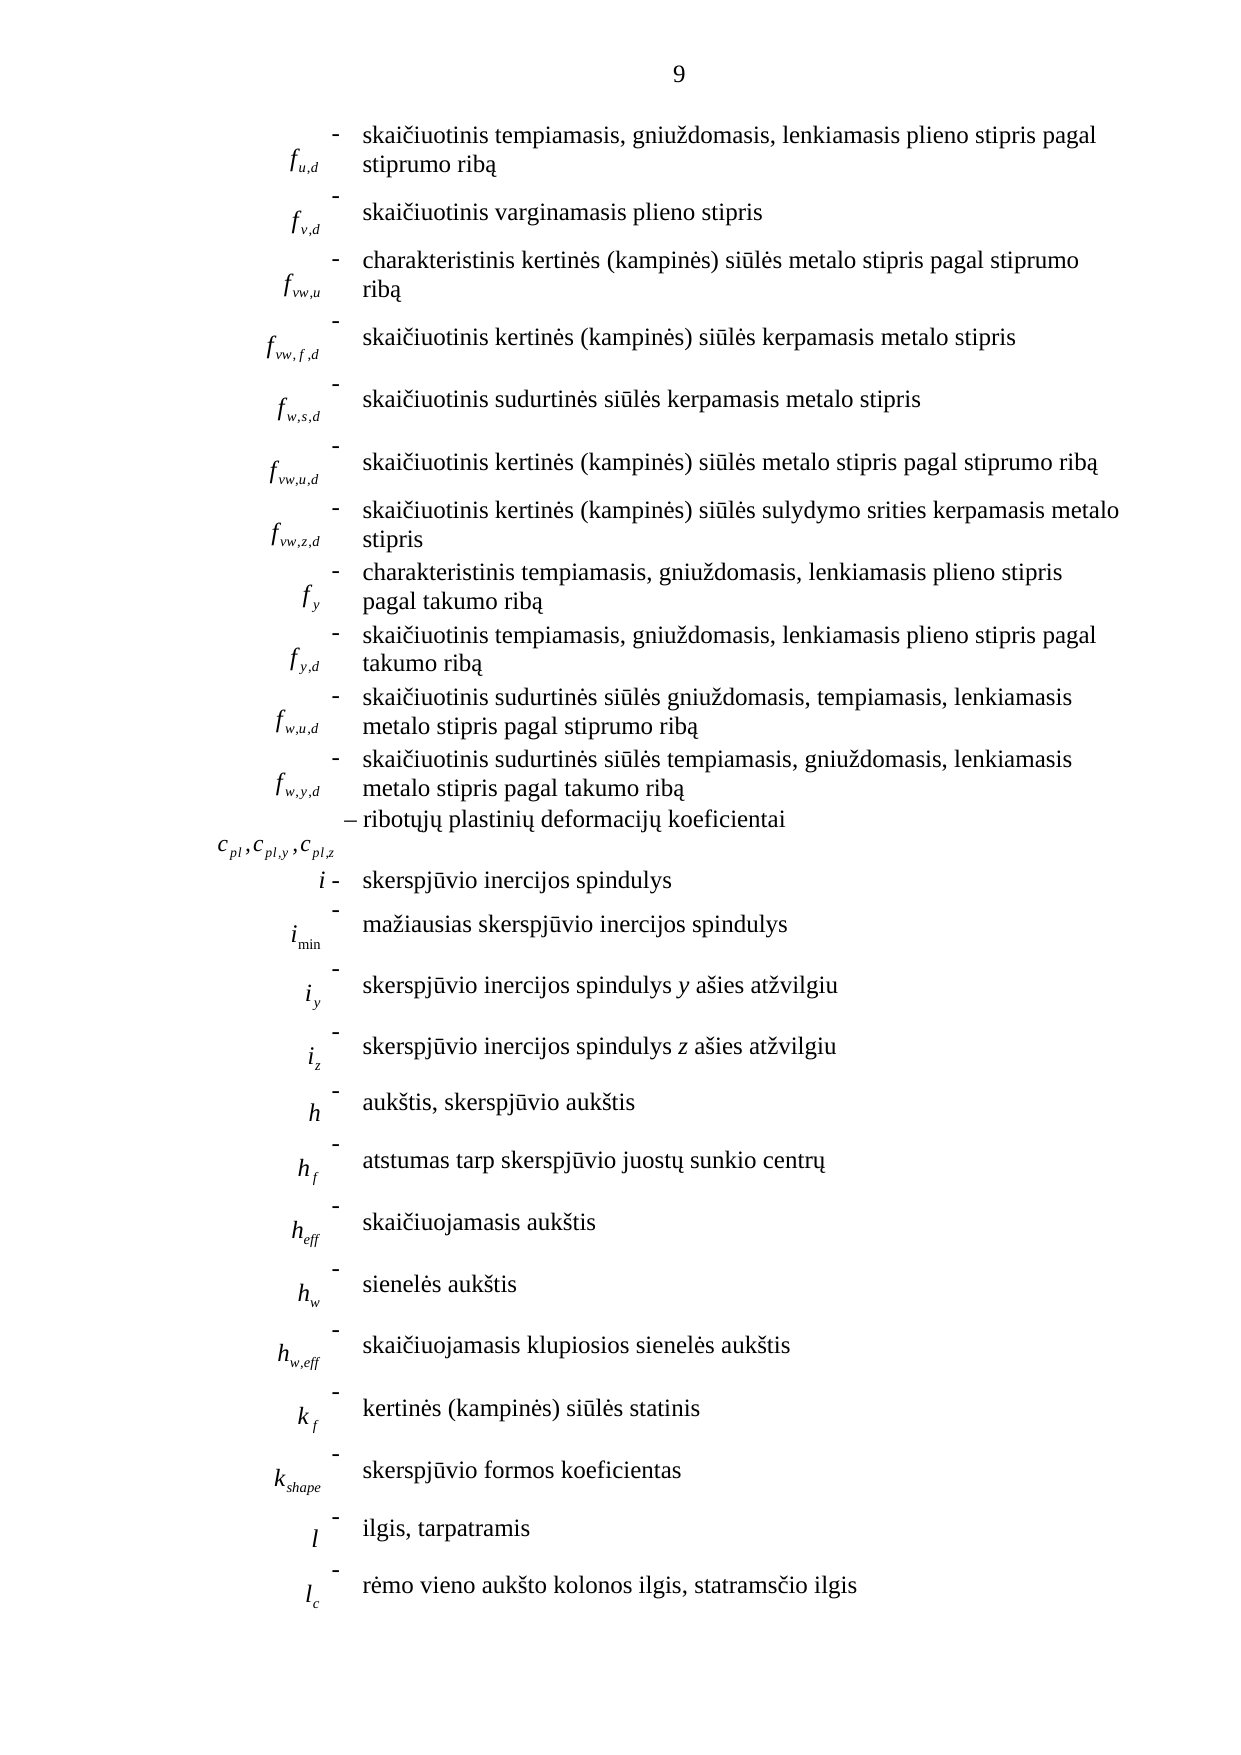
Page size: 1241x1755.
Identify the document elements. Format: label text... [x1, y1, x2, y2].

table_cell skaičiuotinis tempiamasis, gniuždomasis, lenkiamasis plieno stipris pagal takumo ribą [351, 617, 1133, 680]
table_cell skerspjūvio inercijos spindulys [351, 865, 1133, 894]
table_cell [1134, 493, 1179, 555]
table_cell [1134, 430, 1179, 492]
table_cell [1134, 865, 1179, 894]
table_cell [1134, 742, 1179, 804]
table_cell skaičiuojamasis klupiosios sienelės aukštis [351, 1314, 1133, 1376]
table_cell skaičiuotinis sudurtinės siūlės gniuždomasis, tempiamasis, lenkiamasis metalo stipris pagal stiprumo ribą [351, 680, 1133, 742]
table_cell skaičiuotinis tempiamasis, gniuždomasis, lenkiamasis plieno stipris pagal stiprumo ribą [351, 118, 1133, 181]
table_cell skaičiuotinis sudurtinės siūlės kerpamasis metalo stipris [351, 368, 1133, 430]
table_cell atstumas tarp skerspjūvio juostų sunkio centrų [351, 1128, 1133, 1190]
table_cell - [203, 1253, 351, 1314]
table_cell - [203, 680, 351, 742]
table_cell charakteristinis tempiamasis, gniuždomasis, lenkiamasis plieno stipris pagal takumo ribą [351, 555, 1133, 617]
table_cell [1134, 1376, 1179, 1438]
table_cell [1134, 1314, 1179, 1376]
table_cell [1134, 805, 1179, 865]
table_cell ilgis, tarpatramis [351, 1501, 1133, 1554]
table_cell [1134, 1253, 1179, 1314]
table_cell skaičiuotinis varginamasis plieno stipris [351, 181, 1133, 243]
table_cell skaičiuotinis kertinės (kampinės) siūlės kerpamasis metalo stipris [351, 305, 1133, 368]
table_cell - [203, 1314, 351, 1376]
table_cell - [203, 742, 351, 804]
table_cell - [203, 1128, 351, 1190]
table_cell - [203, 555, 351, 617]
table_cell i - [203, 865, 351, 894]
table_cell - [203, 243, 351, 305]
table_cell - [203, 305, 351, 368]
table_cell skerspjūvio inercijos spindulys y ašies atžvilgiu [351, 953, 1133, 1016]
table_cell - [203, 181, 351, 243]
table_cell [1134, 953, 1179, 1016]
table_cell [1134, 118, 1179, 181]
table_cell - [203, 493, 351, 555]
table_cell - [203, 1190, 351, 1253]
table_cell [1134, 1501, 1179, 1554]
table_cell kertinės (kampinės) siūlės statinis [351, 1376, 1133, 1438]
table_cell [1134, 617, 1179, 680]
table_cell [1134, 1554, 1179, 1615]
table_cell [1134, 1190, 1179, 1253]
table_cell [1134, 1016, 1179, 1075]
table_cell - [203, 1075, 351, 1128]
table_cell - [203, 1501, 351, 1554]
table_cell skerspjūvio inercijos spindulys z ašies atžvilgiu [351, 1016, 1133, 1075]
table_cell skaičiuotinis kertinės (kampinės) siūlės metalo stipris pagal stiprumo ribą [351, 430, 1133, 492]
table_cell - [203, 894, 351, 953]
table_cell [1134, 1128, 1179, 1190]
table_cell [1134, 680, 1179, 742]
table_cell [1134, 243, 1179, 305]
table_cell [1134, 368, 1179, 430]
table_cell [1134, 181, 1179, 243]
table_cell skaičiuotinis kertinės (kampinės) siūlės sulydymo srities kerpamasis metalo stipris [351, 493, 1133, 555]
table_cell [1134, 555, 1179, 617]
table_cell - [203, 1376, 351, 1438]
table_cell - [203, 430, 351, 492]
table_cell - [203, 1554, 351, 1615]
table_cell sienelės aukštis [351, 1253, 1133, 1314]
table_cell - [203, 617, 351, 680]
table_cell skaičiuotinis sudurtinės siūlės tempiamasis, gniuždomasis, lenkiamasis metalo stipris pagal takumo ribą [351, 742, 1133, 804]
table_cell [1134, 894, 1179, 953]
table_cell [1134, 1439, 1179, 1501]
table_cell [1134, 305, 1179, 368]
table_cell - [203, 953, 351, 1016]
table_cell [1134, 1075, 1179, 1128]
table_cell charakteristinis kertinės (kampinės) siūlės metalo stipris pagal stiprumo ribą [351, 243, 1133, 305]
table_cell mažiausias skerspjūvio inercijos spindulys [351, 894, 1133, 953]
table_cell – ribotųjų plastinių deformacijų koeficientai [203, 805, 1133, 865]
table_cell skaičiuojamasis aukštis [351, 1190, 1133, 1253]
table_cell - [203, 1016, 351, 1075]
table_cell - [203, 1439, 351, 1501]
table_cell aukštis, skerspjūvio aukštis [351, 1075, 1133, 1128]
table_cell rėmo vieno aukšto kolonos ilgis, statramsčio ilgis [351, 1554, 1133, 1615]
table_cell skerspjūvio formos koeficientas [351, 1439, 1133, 1501]
table_cell - [203, 118, 351, 181]
table_cell - [203, 368, 351, 430]
